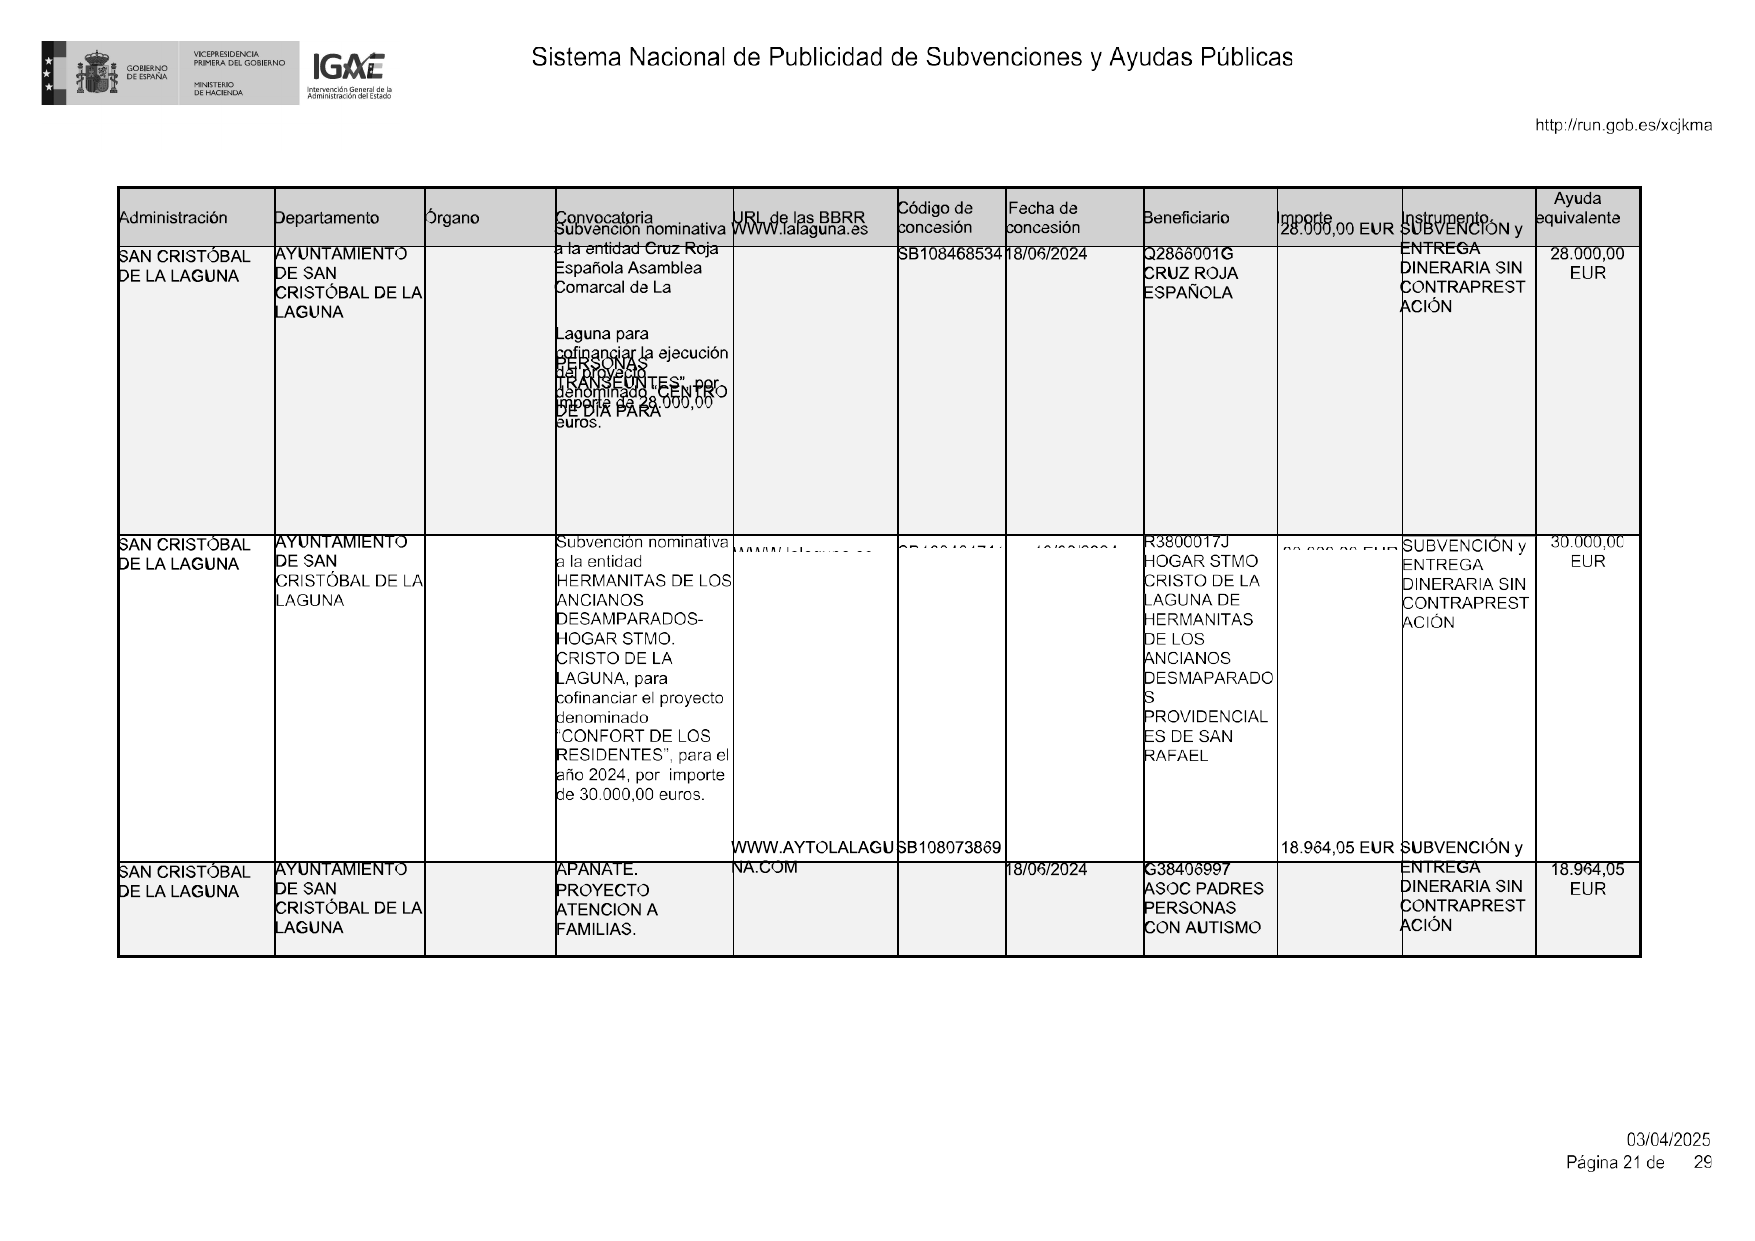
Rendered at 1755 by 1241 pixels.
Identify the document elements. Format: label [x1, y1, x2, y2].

table_cell [978, 247, 990, 258]
table_cell [1587, 863, 1597, 869]
table_cell [347, 247, 352, 256]
table_cell [1403, 263, 1409, 272]
table_cell [1146, 249, 1153, 258]
table_cell [899, 536, 1005, 861]
table_cell [587, 407, 592, 415]
table_cell [1021, 863, 1025, 873]
table_cell [734, 863, 897, 955]
table_cell [945, 247, 952, 254]
table_header [426, 189, 555, 246]
table_cell [1537, 247, 1639, 534]
table_cell [120, 863, 274, 955]
table_cell [1537, 863, 1639, 955]
table_cell [1007, 863, 1143, 955]
table_cell [734, 247, 897, 534]
table_cell [774, 863, 781, 871]
table_cell [397, 865, 405, 873]
table_cell [899, 247, 1005, 534]
table_header [1537, 189, 1639, 246]
table_header [747, 218, 753, 228]
table_header [120, 189, 274, 246]
table_cell [426, 247, 555, 534]
table_cell [557, 863, 733, 955]
table_cell [570, 351, 586, 387]
table_cell [600, 379, 609, 388]
table_cell [1147, 923, 1156, 932]
table_header [276, 189, 424, 246]
table_cell [648, 247, 657, 252]
table_cell [301, 536, 306, 546]
table_header [277, 213, 282, 221]
table_cell [278, 884, 284, 893]
table_cell [1403, 537, 1535, 861]
table_header [1403, 189, 1535, 246]
table_header [427, 213, 434, 222]
table_cell [559, 407, 564, 415]
table_header [1145, 189, 1277, 246]
table_cell [1618, 537, 1623, 546]
table_cell [1278, 247, 1402, 534]
table_cell [559, 615, 565, 623]
table_cell [586, 378, 590, 388]
table_cell [1403, 882, 1409, 890]
table_cell [1147, 674, 1153, 682]
table_cell [604, 359, 611, 368]
table_cell [1145, 863, 1277, 955]
table_cell [301, 863, 306, 873]
table_cell [339, 247, 343, 257]
table_cell [1403, 863, 1535, 955]
table_cell [557, 378, 598, 404]
table_header [734, 189, 897, 246]
table_header [557, 189, 733, 246]
table_cell [1537, 536, 1639, 861]
table_header [606, 216, 617, 222]
table_cell [1459, 863, 1472, 871]
table_cell [615, 377, 626, 388]
table_cell [627, 378, 632, 387]
table_cell [276, 536, 424, 861]
table_cell [301, 247, 306, 258]
table_cell [1145, 696, 1152, 702]
table_cell [1007, 247, 1143, 534]
table_cell [339, 863, 343, 873]
table_cell [1145, 247, 1277, 534]
table_cell [279, 557, 284, 565]
table_cell [347, 863, 352, 871]
table_cell [1278, 863, 1402, 955]
table_cell [1415, 282, 1422, 291]
table_cell [210, 540, 217, 549]
table_cell [397, 249, 405, 258]
table_cell [426, 863, 555, 955]
table_cell [426, 536, 555, 861]
table_cell [276, 247, 424, 534]
table_cell [398, 537, 405, 546]
table_cell [1278, 536, 1402, 861]
table_cell [762, 863, 772, 871]
table_header [1007, 189, 1143, 246]
table_header [899, 189, 1005, 246]
table_cell [623, 358, 629, 372]
table_cell [1021, 247, 1025, 258]
table_cell [1153, 247, 1162, 259]
table_cell [557, 536, 733, 861]
table_header [1278, 189, 1402, 246]
table_cell [1405, 580, 1411, 588]
table_cell [1415, 901, 1422, 910]
table_cell [120, 247, 274, 534]
table_cell [585, 863, 590, 874]
table_cell [1007, 536, 1143, 861]
table_cell [594, 371, 598, 384]
table_cell [210, 867, 217, 876]
table_cell [899, 863, 1005, 955]
table_cell [1491, 541, 1499, 550]
table_cell [1159, 923, 1166, 932]
table_cell [120, 536, 274, 861]
table_cell [1403, 247, 1535, 534]
table_cell [121, 272, 127, 280]
table_cell [276, 863, 424, 955]
table_cell [1147, 634, 1153, 643]
table_cell [734, 536, 897, 861]
table_cell [557, 247, 733, 534]
table_cell [121, 887, 127, 895]
table_cell [991, 247, 998, 254]
table_cell [278, 269, 284, 277]
table_cell [1145, 536, 1277, 861]
table_cell [121, 560, 127, 568]
table_cell [973, 247, 981, 258]
table_cell [210, 252, 217, 261]
